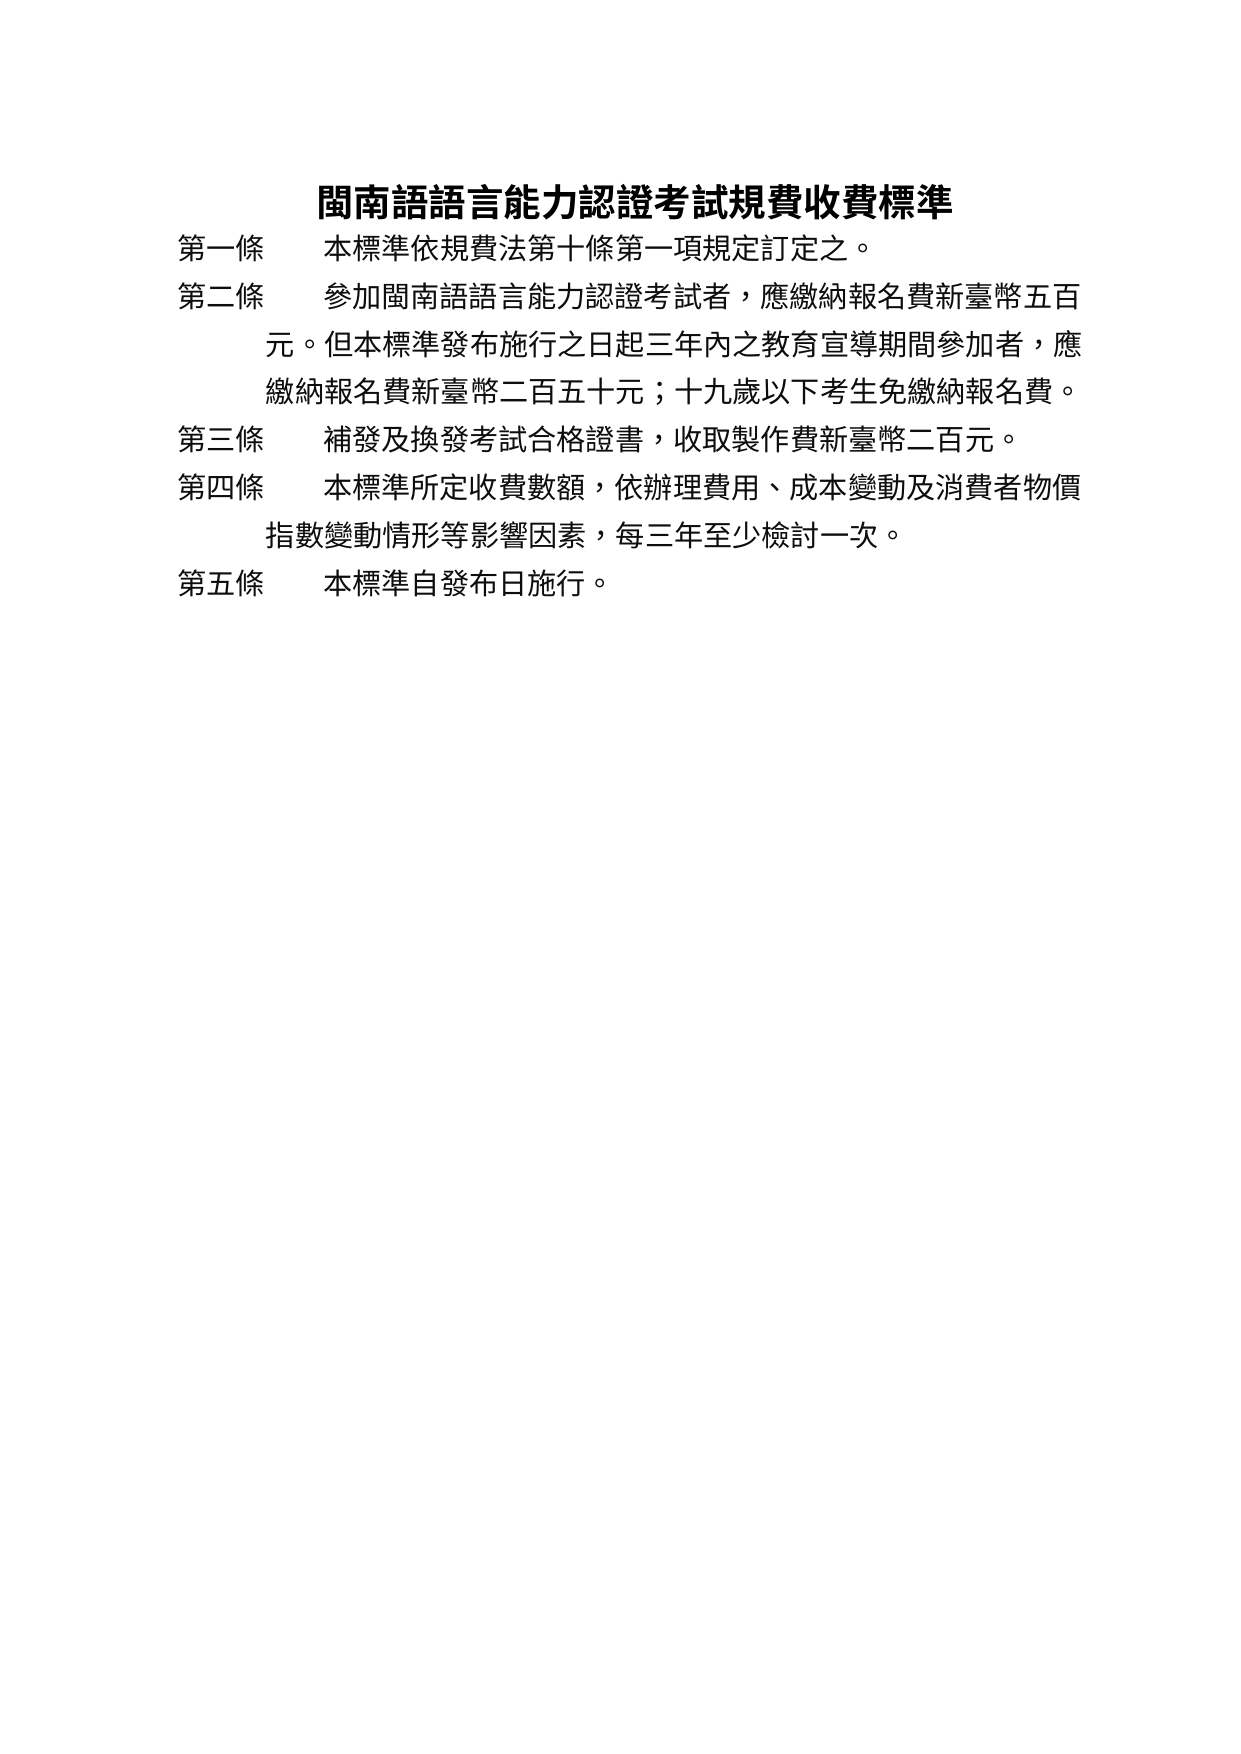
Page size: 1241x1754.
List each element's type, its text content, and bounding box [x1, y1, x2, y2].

text 第五條 本標準自發布日施行。 [177, 556, 1092, 604]
text 第四條 本標準所定收費數額，依辦理費用、成本變動及消費者物價指數變動情形等影響因素，每三年至少檢討一次。 [177, 460, 1092, 556]
text 第一條 本標準依規費法第十條第一項規定訂定之。 [177, 221, 1092, 269]
text 閩南語語言能力認證考試規費收費標準 [177, 158, 1092, 221]
text 第三條 補發及換發考試合格證書，收取製作費新臺幣二百元。 [177, 412, 1092, 460]
text 第二條 參加閩南語語言能力認證考試者，應繳納報名費新臺幣五百元。但本標準發布施行之日起三年內之教育宣導期間參加者，應繳納報名費新臺幣二百五十元；十九歲以下考生免繳納報名費。 [177, 269, 1092, 412]
